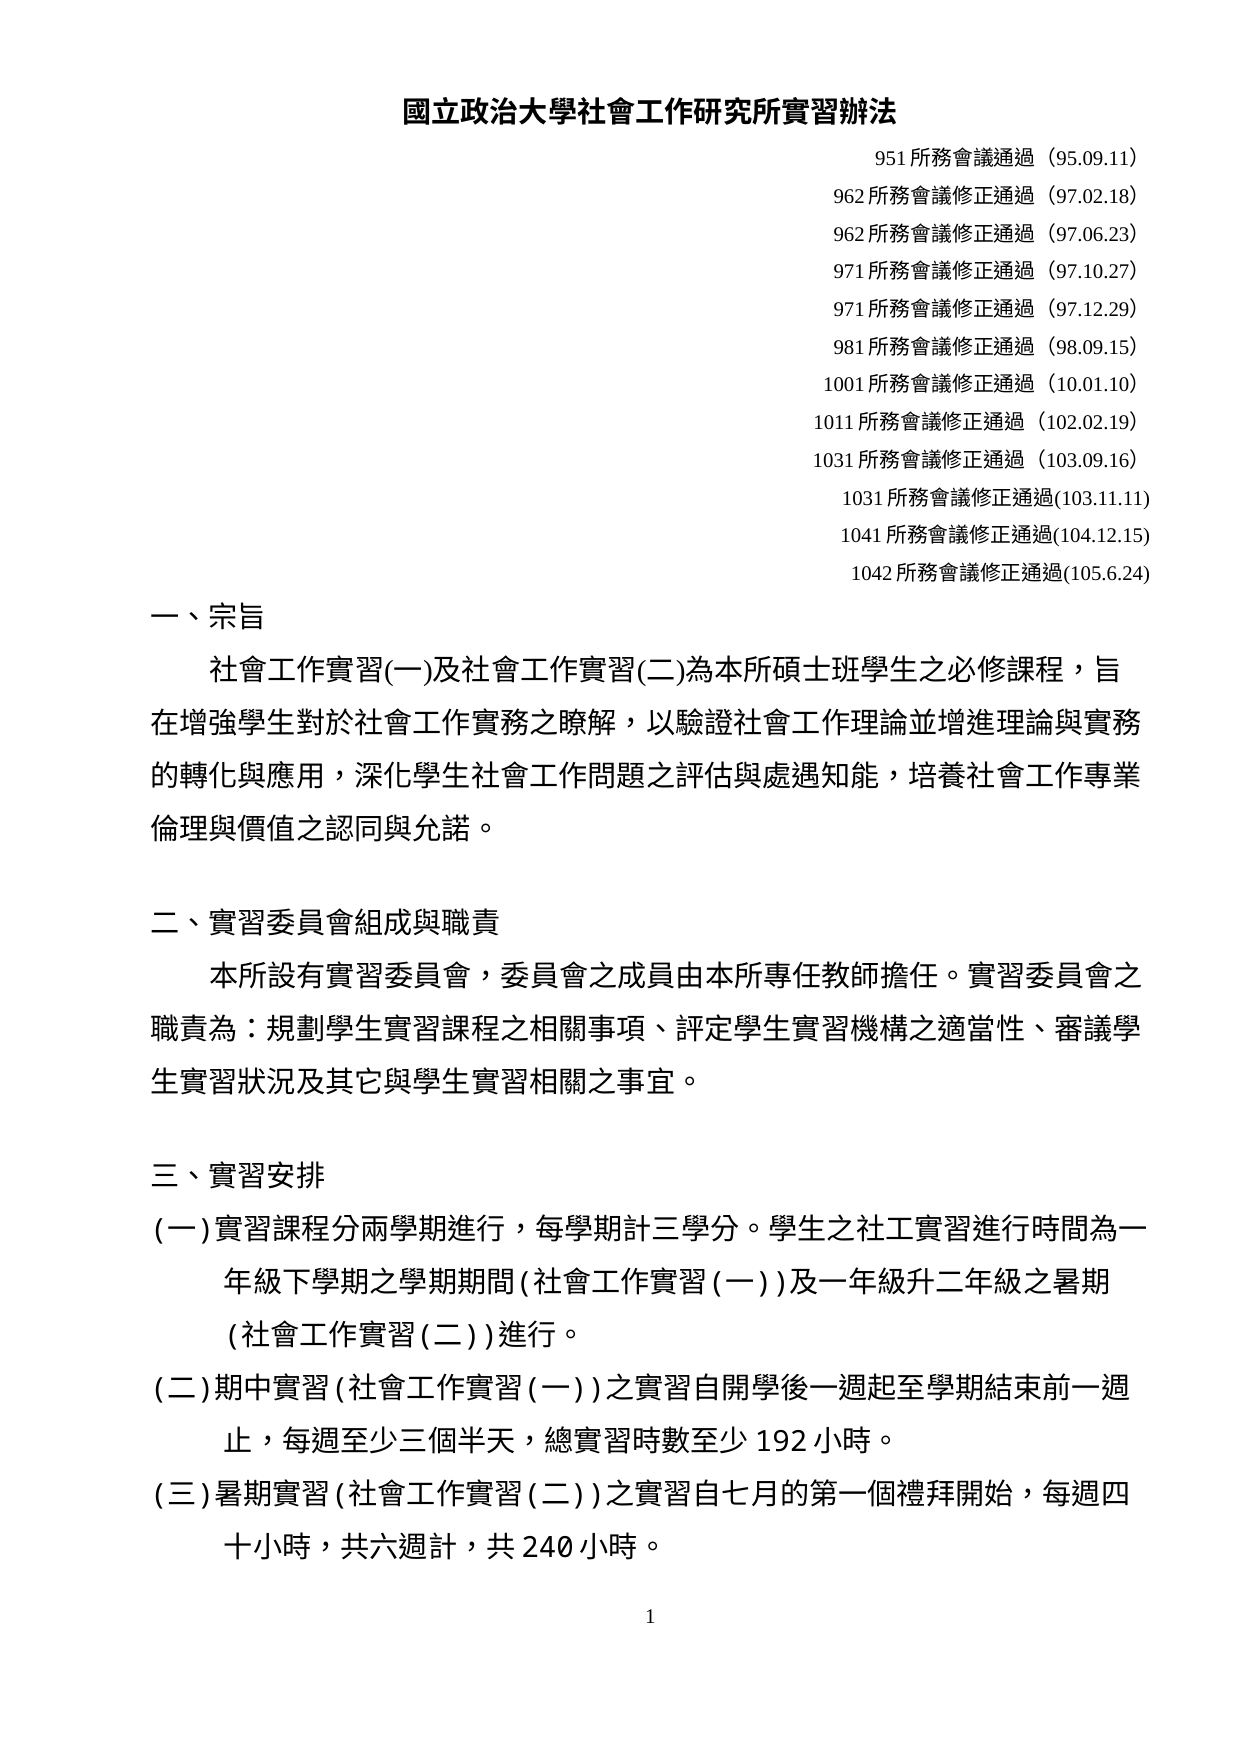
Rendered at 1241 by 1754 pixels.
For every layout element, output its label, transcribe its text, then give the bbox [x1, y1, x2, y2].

text 1042所務會議修正通過(105.6.24) [150, 556, 1150, 586]
text 社會工作實習(一)及社會工作實習(二)為本所碩士班學生之必修課程，旨在增強學生對於社會工作實務之瞭解，以驗證社會工作理論並增進理論與實務的轉化與應用，深化學生社會工作問題之評估與處遇知能，培養社會工作專業倫理與價值之認同與允諾。 [150, 647, 1150, 847]
text 國立政治大學社會工作研究所實習辦法 [150, 89, 1150, 131]
text 951所務會議通過（95.09.11） [150, 141, 1150, 172]
text 1041所務會議修正通過(104.12.15) [150, 518, 1150, 549]
text 971所務會議修正通過（97.12.29） [150, 292, 1150, 322]
text 971所務會議修正通過（97.10.27） [150, 254, 1150, 285]
text 本所設有實習委員會，委員會之成員由本所專任教師擔任。實習委員會之職責為：規劃學生實習課程之相關事項、評定學生實習機構之適當性、審議學生實習狀況及其它與學生實習相關之事宜。 [150, 953, 1150, 1101]
text 1001所務會議修正通過（10.01.10） [150, 368, 1150, 398]
text 一、宗旨 [150, 594, 1150, 636]
text (三)暑期實習(社會工作實習(二))之實習自七月的第一個禮拜開始，每週四十小時，共六週計，共240小時。 [150, 1470, 1150, 1566]
text 1031所務會議修正通過（103.09.16） [150, 443, 1150, 473]
text 962所務會議修正通過（97.02.18） [150, 179, 1150, 209]
text 二、實習委員會組成與職責 [150, 900, 1150, 942]
text 1031所務會議修正通過(103.11.11) [150, 481, 1150, 511]
text 三、實習安排 [150, 1153, 1150, 1195]
text (一)實習課程分兩學期進行，每學期計三學分。學生之社工實習進行時間為一年級下學期之學期期間(社會工作實習(一))及一年級升二年級之暑期(社會工作實習(二))進行。 [150, 1206, 1150, 1354]
text 962所務會議修正通過（97.06.23） [150, 217, 1150, 247]
text (二)期中實習(社會工作實習(一))之實習自開學後一週起至學期結束前一週止，每週至少三個半天，總實習時數至少192小時。 [150, 1364, 1150, 1460]
text 1011所務會議修正通過（102.02.19） [150, 405, 1150, 436]
text 981所務會議修正通過（98.09.15） [150, 330, 1150, 360]
